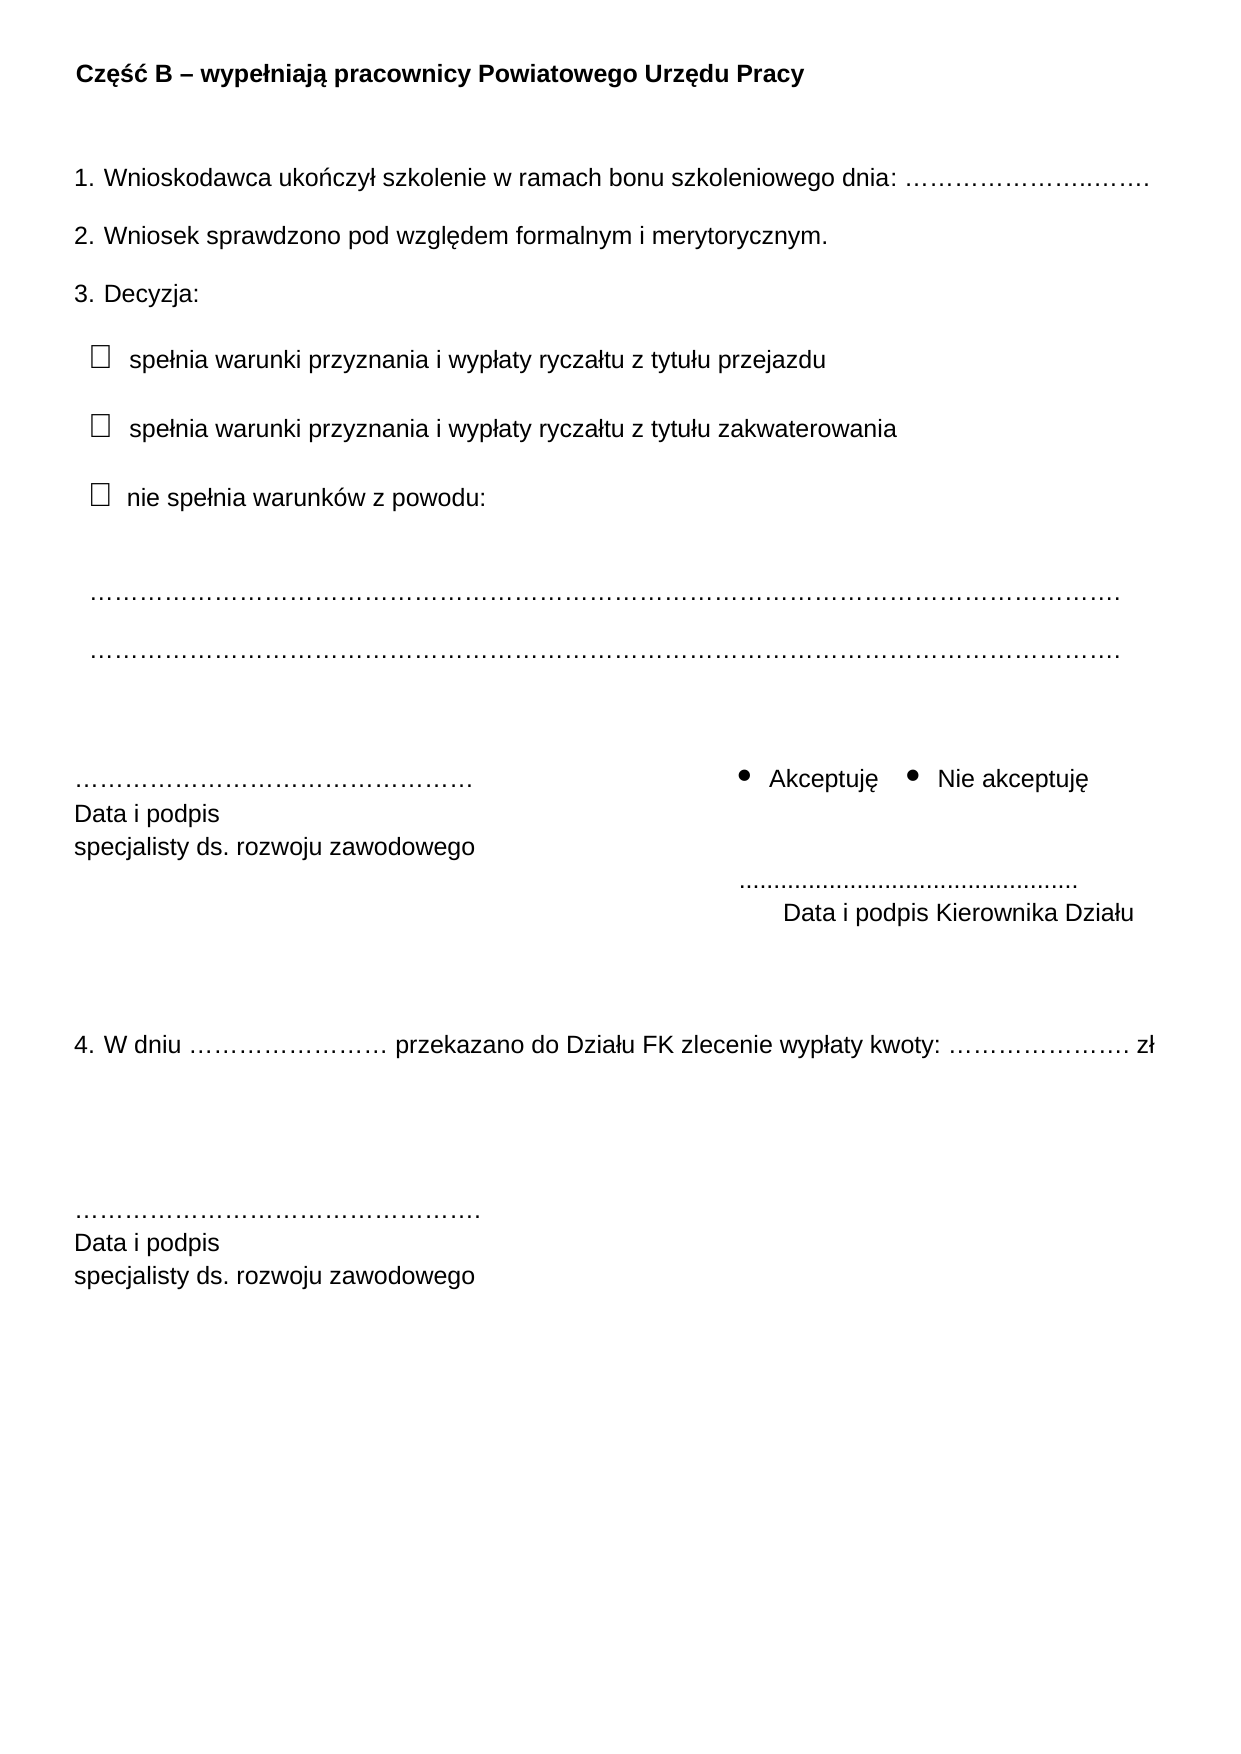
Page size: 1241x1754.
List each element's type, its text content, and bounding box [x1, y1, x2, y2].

text …………………………………………  Akceptuję  Nie akceptuję [74, 764, 1167, 794]
text …………………………………………. [74, 1195, 1167, 1224]
text Data i podpis [74, 799, 1167, 828]
text Data i podpis [74, 1228, 1167, 1257]
list Decyzja: [74, 279, 1167, 307]
text Data i podpis Kierownika Działu [118, 898, 1167, 927]
text ................................................. [709, 865, 1167, 894]
list W dniu …………………… przekazano do Działu FK zlecenie wypłaty kwoty: …………………. zł [74, 1030, 1167, 1092]
text  spełnia warunki przyznania i wypłaty ryczałtu z tytułu zakwaterowania [74, 406, 1167, 444]
text ……………………………………………………………………………………………………………. [74, 635, 1167, 664]
text specjalisty ds. rozwoju zawodowego [74, 1261, 1167, 1290]
text Część B – wypełniają pracownicy Powiatowego Urzędu Pracy [76, 59, 1167, 88]
list Wnioskodawca ukończył szkolenie w ramach bonu szkoleniowego dnia: …………………..……. [74, 163, 1167, 191]
list Wniosek sprawdzono pod względem formalnym i merytorycznym. [74, 221, 1167, 249]
text  nie spełnia warunków z powodu: [74, 475, 1167, 513]
text specjalisty ds. rozwoju zawodowego [74, 832, 1167, 861]
text  spełnia warunki przyznania i wypłaty ryczałtu z tytułu przejazdu [74, 337, 1167, 375]
text ……………………………………………………………………………………………………………. [74, 544, 1167, 606]
